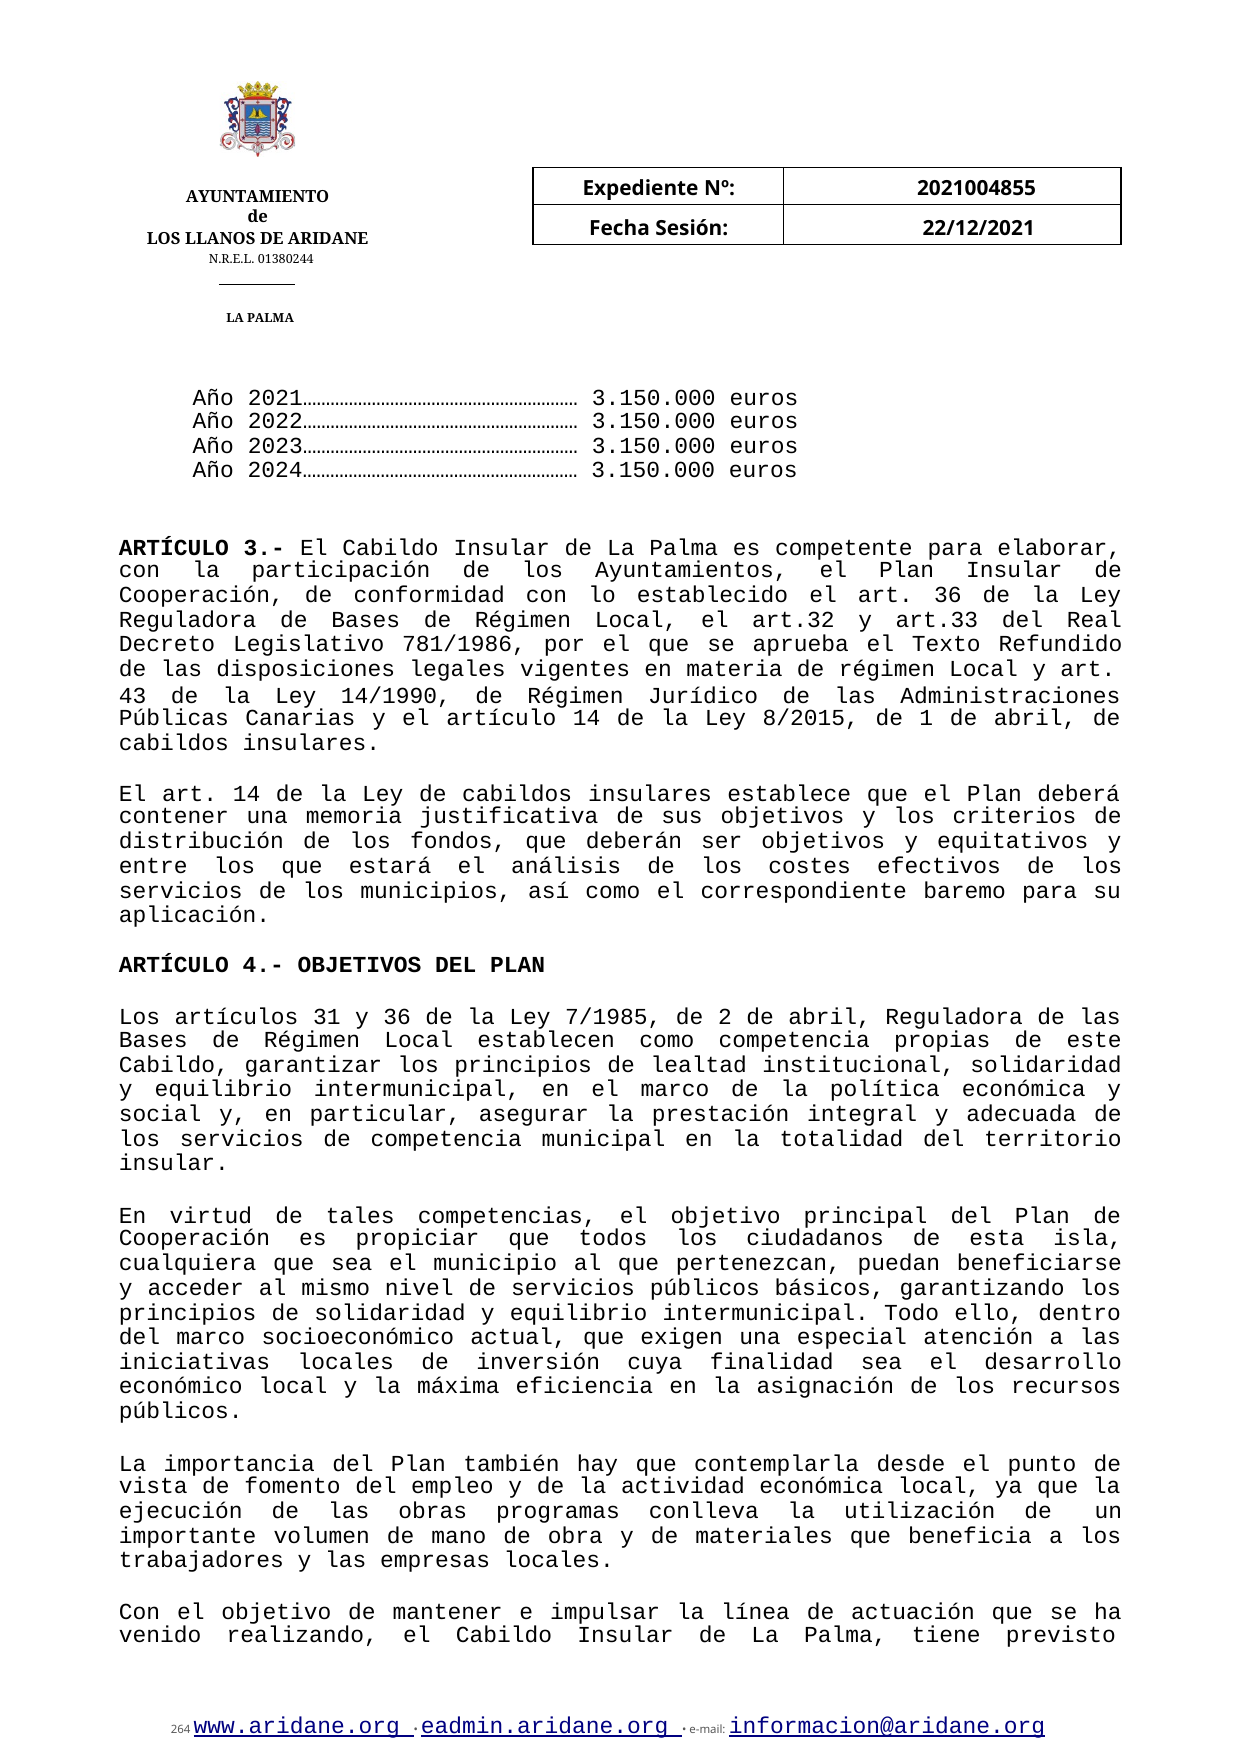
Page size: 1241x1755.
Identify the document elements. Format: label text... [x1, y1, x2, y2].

table_cell Fecha Sesión: [534, 205, 783, 244]
subtitle ARTÍCULO 4.- OBJETIVOS DEL PLAN [119, 954, 1134, 980]
table_cell 22/12/2021 [784, 205, 1120, 244]
text N.R.E.L. 01380244 [208, 250, 1134, 267]
text La importancia del Plan también hay que contemplarla desde el punto de vista de fomento del empleo y de la actividad económica local, ya que la ejecución de las obras programas conlleva la utilización de un importante volumen de mano de obra y de materiales que beneficia a los trabajadores y las empresas locales. [119, 1451, 1122, 1575]
text [532, 167, 1123, 248]
text ARTÍCULO 3.- El Cabildo Insular de La Palma es competente para elaborar, con la participación de los Ayuntamientos, el Plan Insular de Cooperación, de conformidad con lo establecido el art. 36 de la Ley Reguladora de Bases de Régimen Local, el art.32 y art.33 del Real Decreto Legislativo 781/1986, por el que se aprueba el Texto Refundido de las disposiciones legales vigentes en materia de régimen Local y art. [119, 535, 1122, 683]
text Año 2021…………………………………………………… 3.150.000 euros Año 2022…………………………………………………… 3.150.000 euros Año 2023…………………………………………………… 3.150.000 euros Año 2024…………………………………………………… 3.150.000 euros [192, 386, 798, 484]
text Con el objetivo de mantener e impulsar la línea de actuación que se ha venido realizando, el Cabildo Insular de La Palma, tiene previsto [119, 1600, 1122, 1649]
text AYUNTAMIENTO [108, 187, 406, 207]
table_header 2021004855 [784, 168, 1120, 204]
text 43 de la Ley 14/1990, de Régimen Jurídico de las Administraciones Públicas Canarias y el artículo 14 de la Ley 8/2015, de 1 de abril, de cabildos insulares. [119, 683, 1121, 757]
text LA PALMA [226, 311, 1134, 326]
text de [108, 207, 406, 227]
table_header Expediente Nº: [534, 168, 783, 204]
text Los artículos 31 y 36 de la Ley 7/1985, de 2 de abril, Reguladora de las Bases de Régimen Local establecen como competencia propias de este Cabildo, garantizar los principios de lealtad institucional, solidaridad y equilibrio intermunicipal, en el marco de la política económica y social y, en particular, asegurar la prestación integral y adecuada de los servicios de competencia municipal en la totalidad del territorio insular. [119, 1005, 1122, 1178]
text LOS LLANOS DE ARIDANE [108, 227, 406, 249]
text El art. 14 de la Ley de cabildos insulares establece que el Plan deberá contener una memoria justificativa de sus objetivos y los criterios de distribución de los fondos, que deberán ser objetivos y equitativos y entre los que estará el análisis de los costes efectivos de los servicios de los municipios, así como el correspondiente baremo para su aplicación. [119, 782, 1122, 929]
text En virtud de tales competencias, el objetivo principal del Plan de Cooperación es propiciar que todos los ciudadanos de esta isla, cualquiera que sea el municipio al que pertenezcan, puedan beneficiarse y acceder al mismo nivel de servicios públicos básicos, garantizando los principios de solidaridad y equilibrio intermunicipal. Todo ello, dentro del marco socioeconómico actual, que exigen una especial atención a las iniciativas locales de inversión cuya finalidad sea el desarrollo económico local y la máxima eficiencia en la asignación de los recursos públicos. [119, 1203, 1122, 1426]
